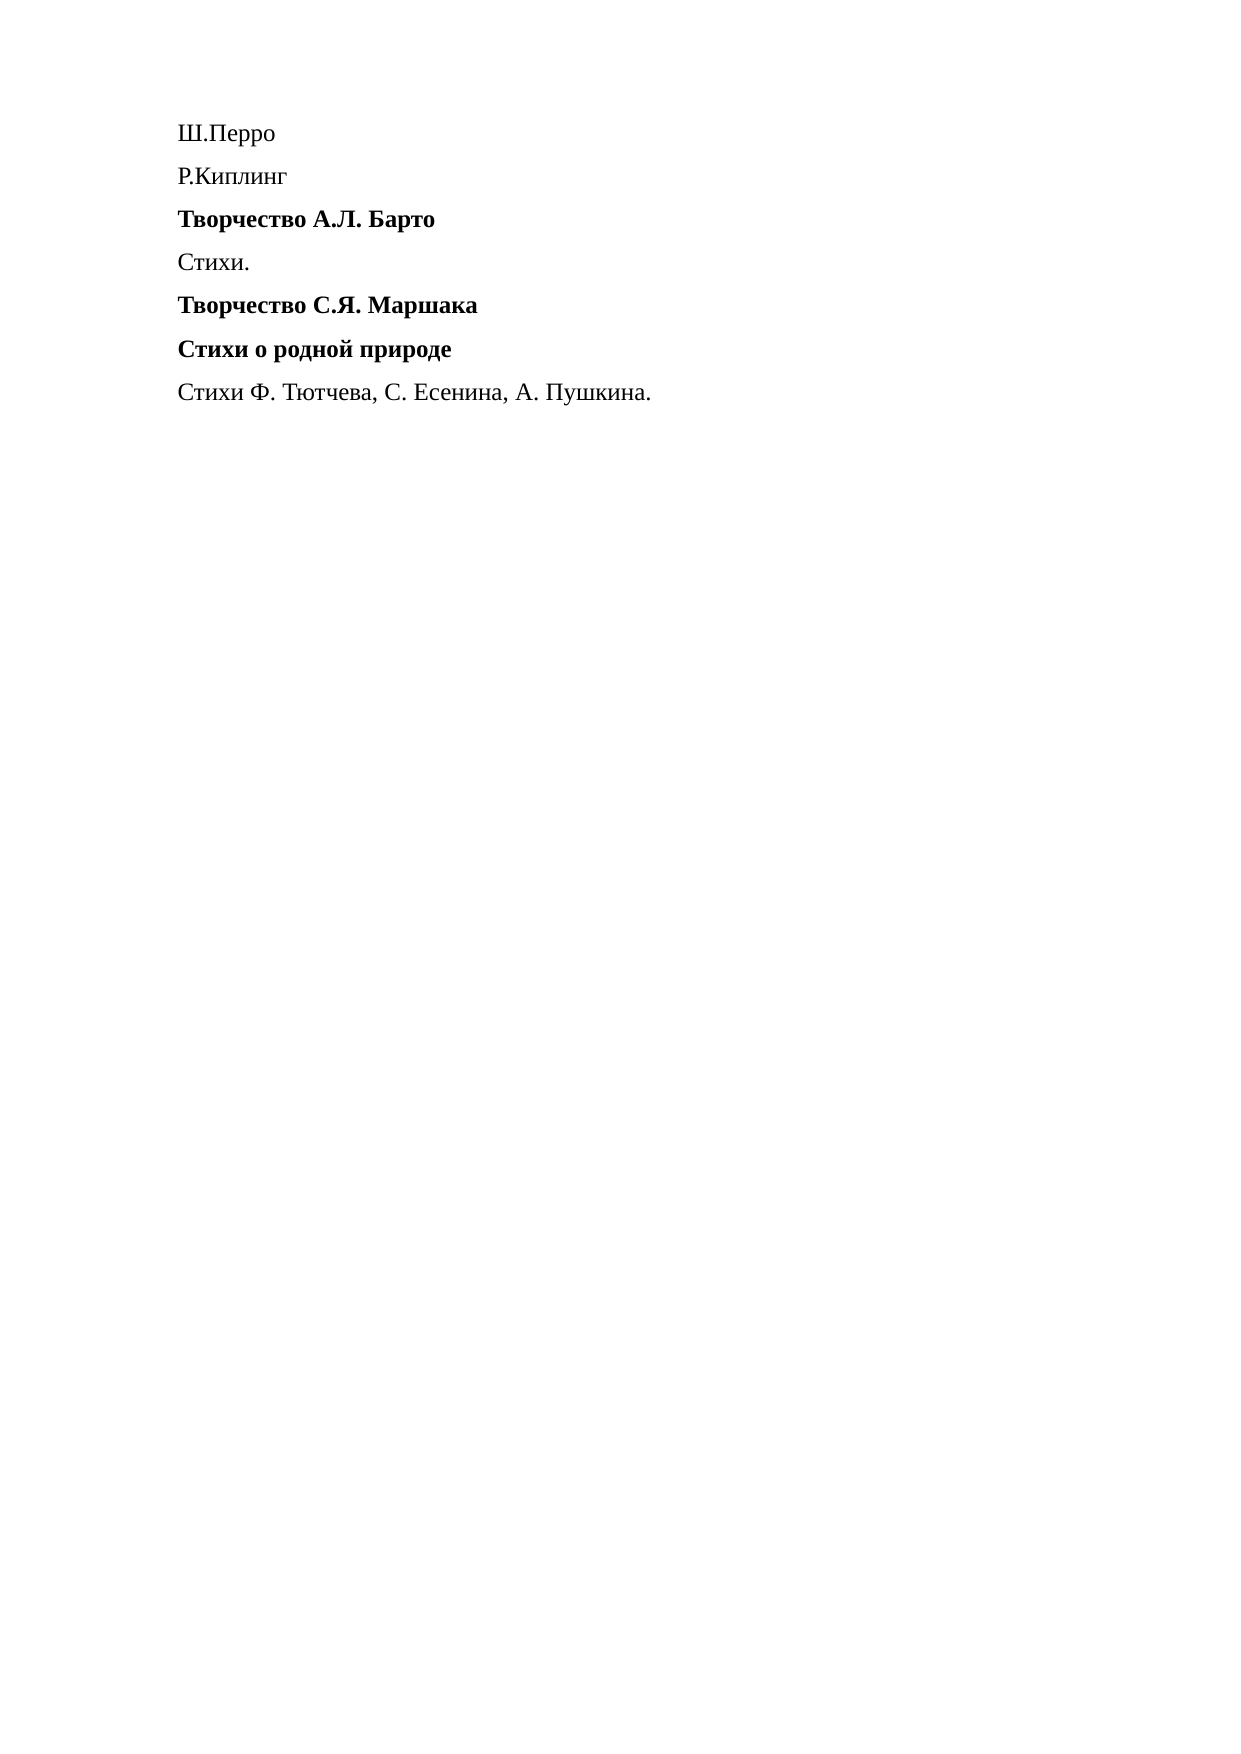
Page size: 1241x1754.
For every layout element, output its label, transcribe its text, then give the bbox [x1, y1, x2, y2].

text Р.Киплинг [177, 161, 1152, 190]
text Стихи о родной природе [177, 334, 1152, 362]
text Стихи. [177, 247, 1152, 276]
text Ш.Перро [177, 118, 1152, 147]
text Творчество А.Л. Барто [177, 204, 1152, 233]
text Творчество С.Я. Маршака [177, 291, 1152, 319]
text Стихи Ф. Тютчева, С. Есенина, А. Пушкина. [177, 377, 1152, 406]
